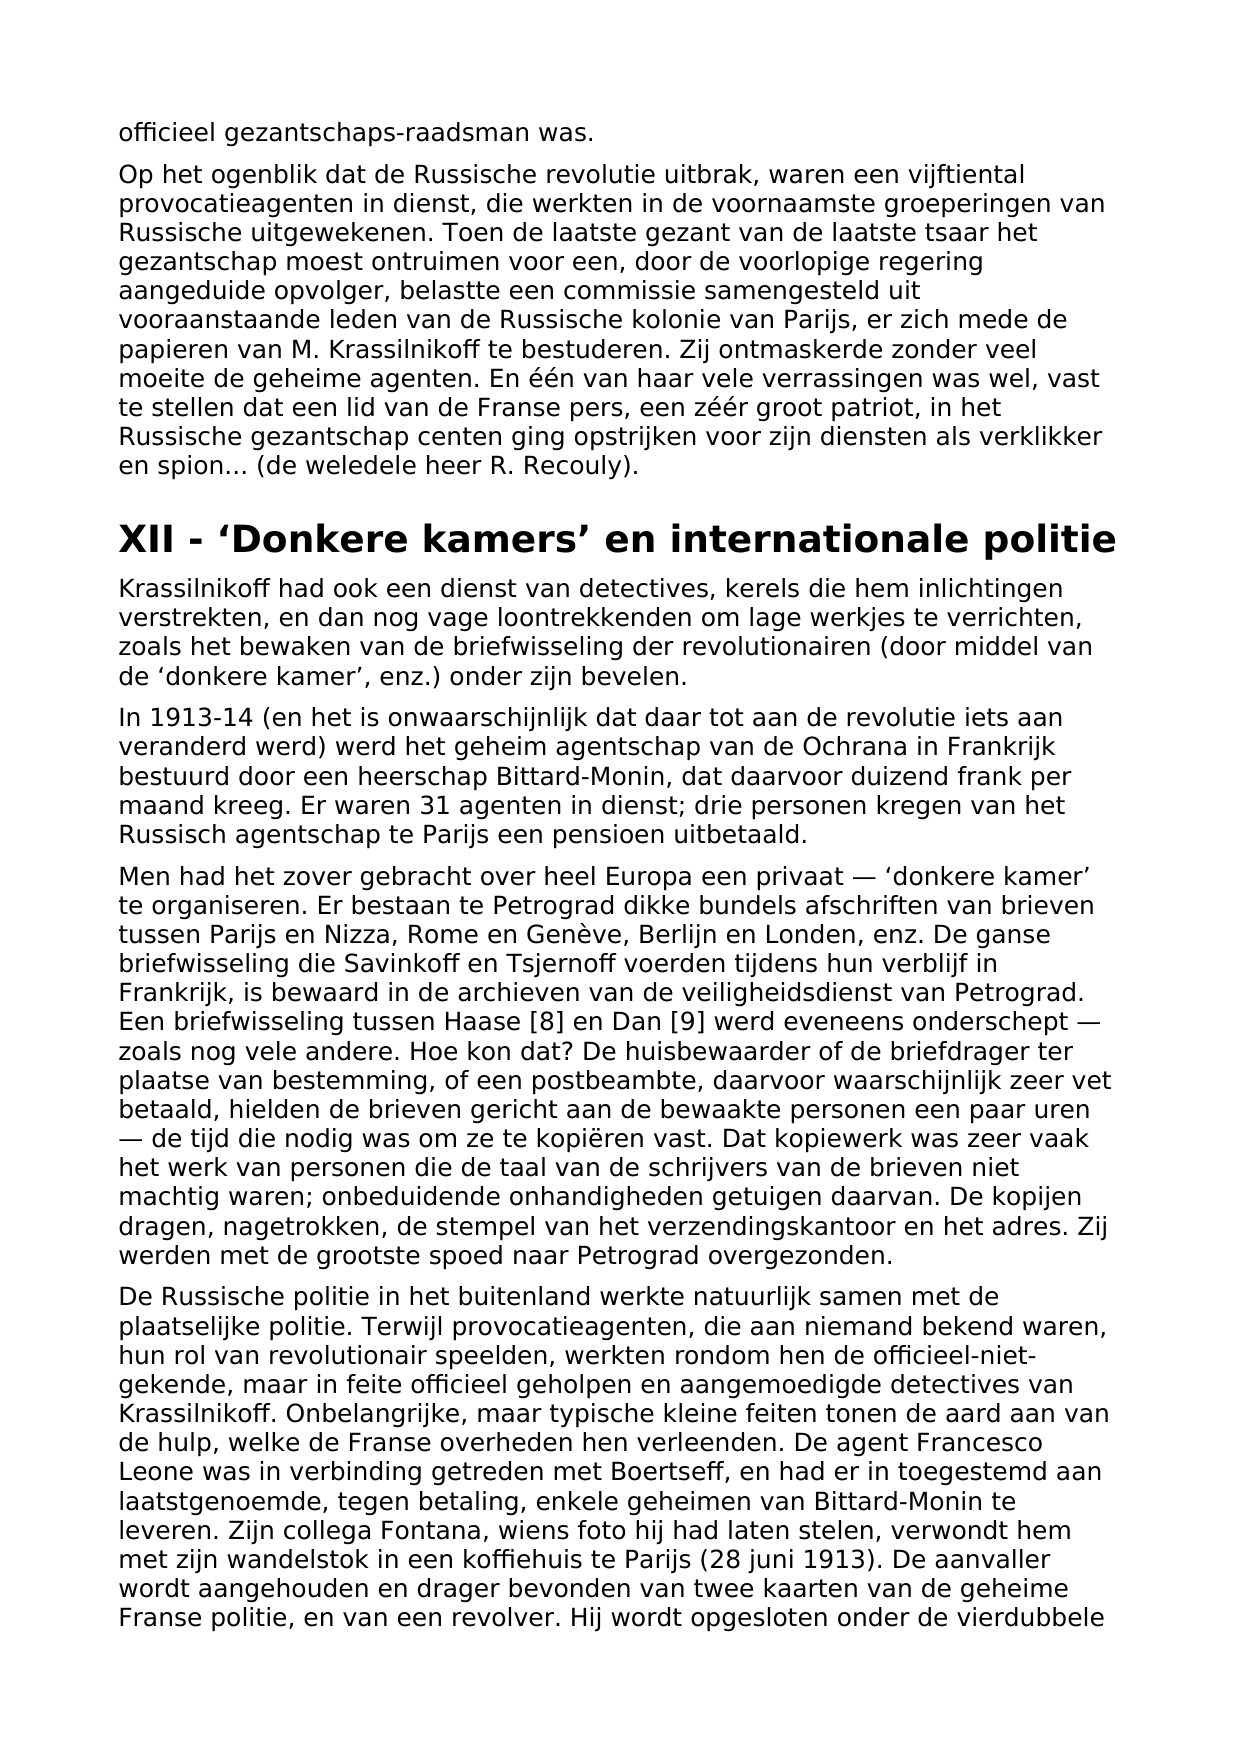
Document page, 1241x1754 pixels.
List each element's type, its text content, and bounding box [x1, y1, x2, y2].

text Krassilnikoff had ook een dienst van detectives, kerels die hem inlichtingen verstrekten, en dan nog vage loontrekkenden om lage werkjes te verrichten, zoals het bewaken van de briefwisseling der revolutionairen (door middel van de ‘donkere kamer’, enz.) onder zijn bevelen. [118, 574, 1122, 691]
text De Russische politie in het buitenland werkte natuurlijk samen met de plaatselijke politie. Terwijl provocatieagenten, die aan niemand bekend waren, hun rol van revolutionair speelden, werkten rondom hen de officieel-niet-gekende, maar in feite officieel geholpen en aangemoedigde detectives van Krassilnikoff. Onbelangrijke, maar typische kleine feiten tonen de aard aan van de hulp, welke de Franse overheden hen verleenden. De agent Francesco Leone was in verbinding getreden met Boertseff, en had er in toegestemd aan laatstgenoemde, tegen betaling, enkele geheimen van Bittard-Monin te leveren. Zijn collega Fontana, wiens foto hij had laten stelen, verwondt hem met zijn wandelstok in een koffiehuis te Parijs (28 juni 1913). De aanvaller wordt aangehouden en drager bevonden van twee kaarten van de geheime Franse politie, en van een revolver. Hij wordt opgesloten onder de vierdubbele [118, 1283, 1122, 1633]
text officieel gezantschaps-raadsman was. [118, 118, 1122, 147]
text Op het ogenblik dat de Russische revolutie uitbrak, waren een vijftiental provocatieagenten in dienst, die werkten in de voornaamste groeperingen van Russische uitgewekenen. Toen de laatste gezant van de laatste tsaar het gezantschap moest ontruimen voor een, door de voorlopige regering aangeduide opvolger, belastte een commissie samengesteld uit vooraanstaande leden van de Russische kolonie van Parijs, er zich mede de papieren van M. Krassilnikoff te bestuderen. Zij ontmaskerde zonder veel moeite de geheime agenten. En één van haar vele verrassingen was wel, vast te stellen dat een lid van de Franse pers, een zéér groot patriot, in het Russische gezantschap centen ging opstrijken voor zijn diensten als verklikker en spion... (de weledele heer R. Recouly). [118, 160, 1122, 481]
text In 1913-14 (en het is onwaarschijnlijk dat daar tot aan de revolutie iets aan veranderd werd) werd het geheim agentschap van de Ochrana in Frankrijk bestuurd door een heerschap Bittard-Monin, dat daarvoor duizend frank per maand kreeg. Er waren 31 agenten in dienst; drie personen kregen van het Russisch agentschap te Parijs een pensioen uitbetaald. [118, 703, 1122, 849]
text Men had het zover gebracht over heel Europa een privaat — ‘donkere kamer’ te organiseren. Er bestaan te Petrograd dikke bundels afschriften van brieven tussen Parijs en Nizza, Rome en Genève, Berlijn en Londen, enz. De ganse briefwisseling die Savinkoff en Tsjernoff voerden tijdens hun verblijf in Frankrijk, is bewaard in de archieven van de veiligheidsdienst van Petrograd. Een briefwisseling tussen Haase [8] en Dan [9] werd eveneens onderschept — zoals nog vele andere. Hoe kon dat? De huisbewaarder of de briefdrager ter plaatse van bestemming, of een postbeambte, daarvoor waarschijnlijk zeer vet betaald, hielden de brieven gericht aan de bewaakte personen een paar uren — de tijd die nodig was om ze te kopiëren vast. Dat kopiewerk was zeer vaak het werk van personen die de taal van de schrijvers van de brieven niet machtig waren; onbeduidende onhandigheden getuigen daarvan. De kopijen dragen, nagetrokken, de stempel van het verzendingskantoor en het adres. Zij werden met de grootste spoed naar Petrograd overgezonden. [118, 862, 1122, 1270]
subtitle XII - ‘Donkere kamers’ en internationale politie [118, 518, 1122, 562]
